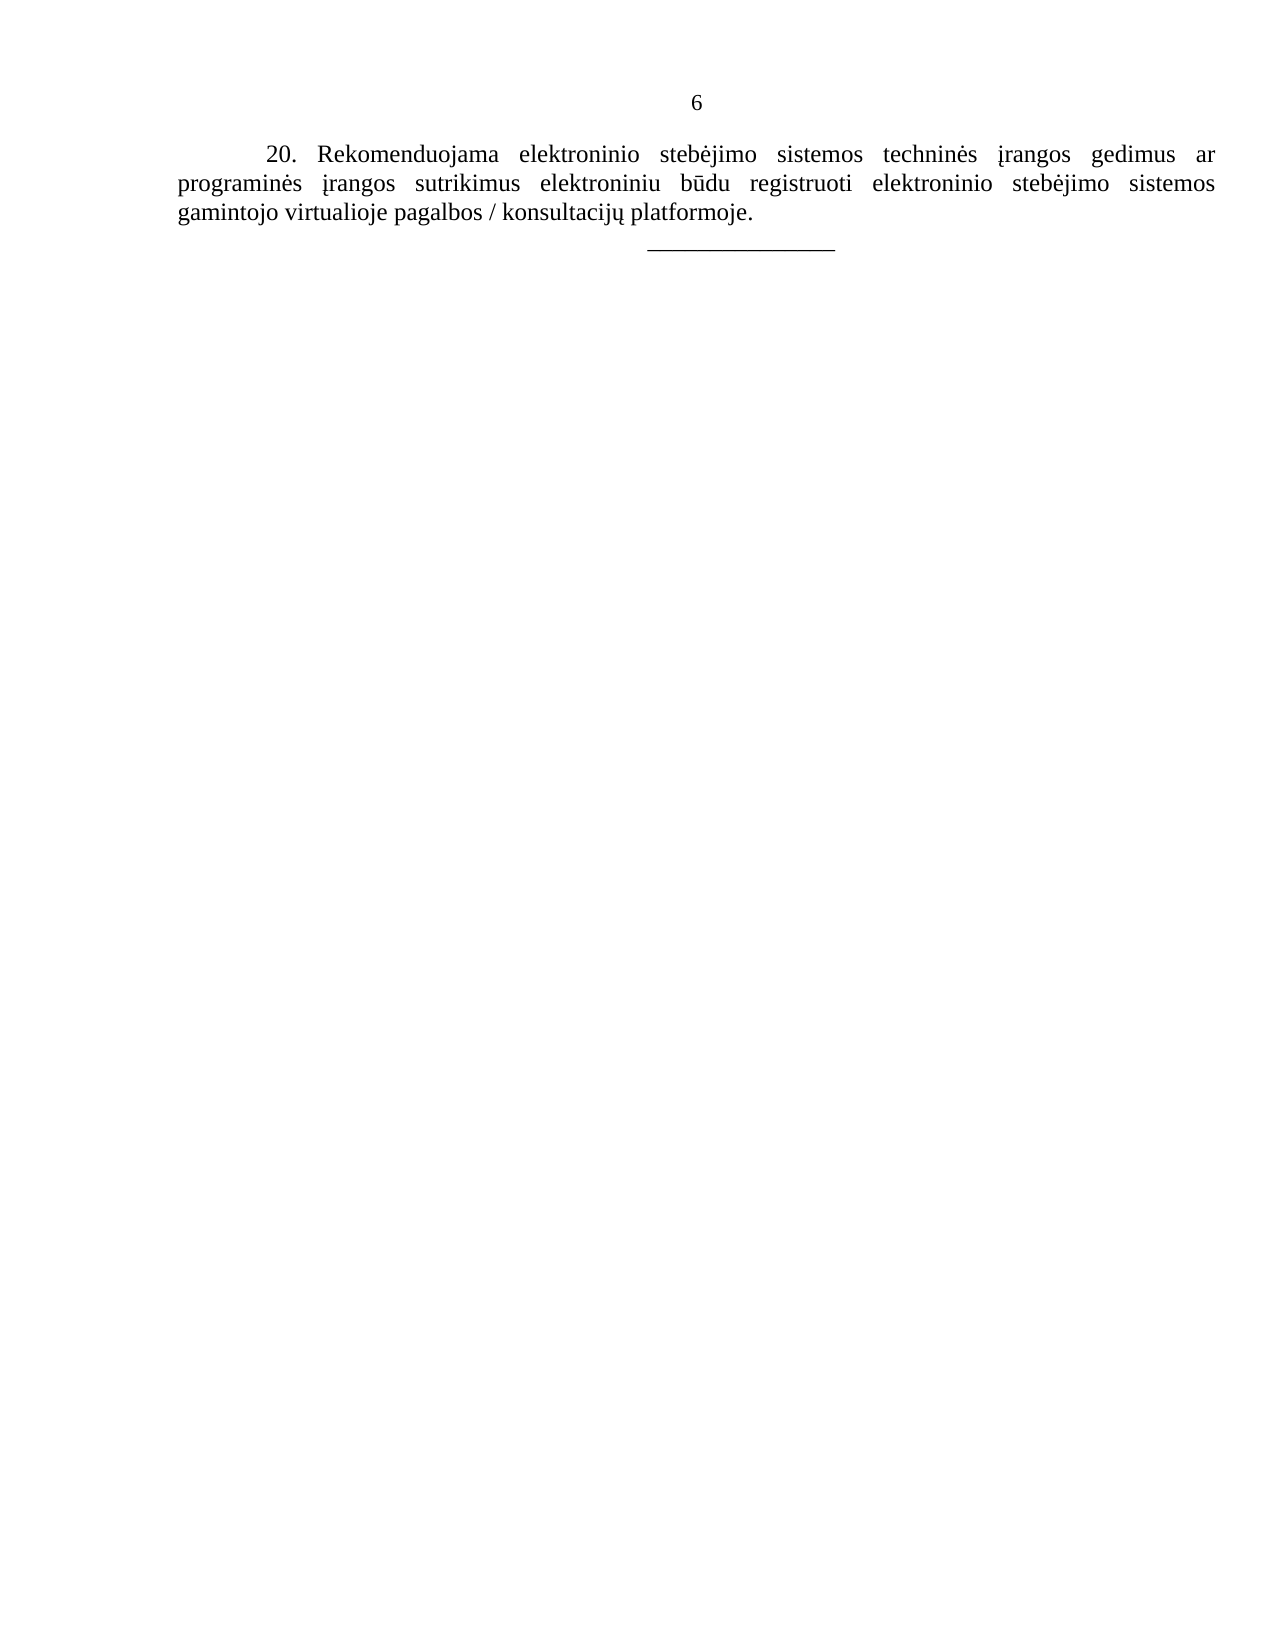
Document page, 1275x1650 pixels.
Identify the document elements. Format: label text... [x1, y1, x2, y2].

text _______________ [177, 225, 1216, 254]
text 20. Rekomenduojama elektroninio stebėjimo sistemos techninės įrangos gedimus ar programinės įrangos sutrikimus elektroniniu būdu registruoti elektroninio stebėjimo sistemos gamintojo virtualioje pagalbos / konsultacijų platformoje. [177, 139, 1216, 225]
